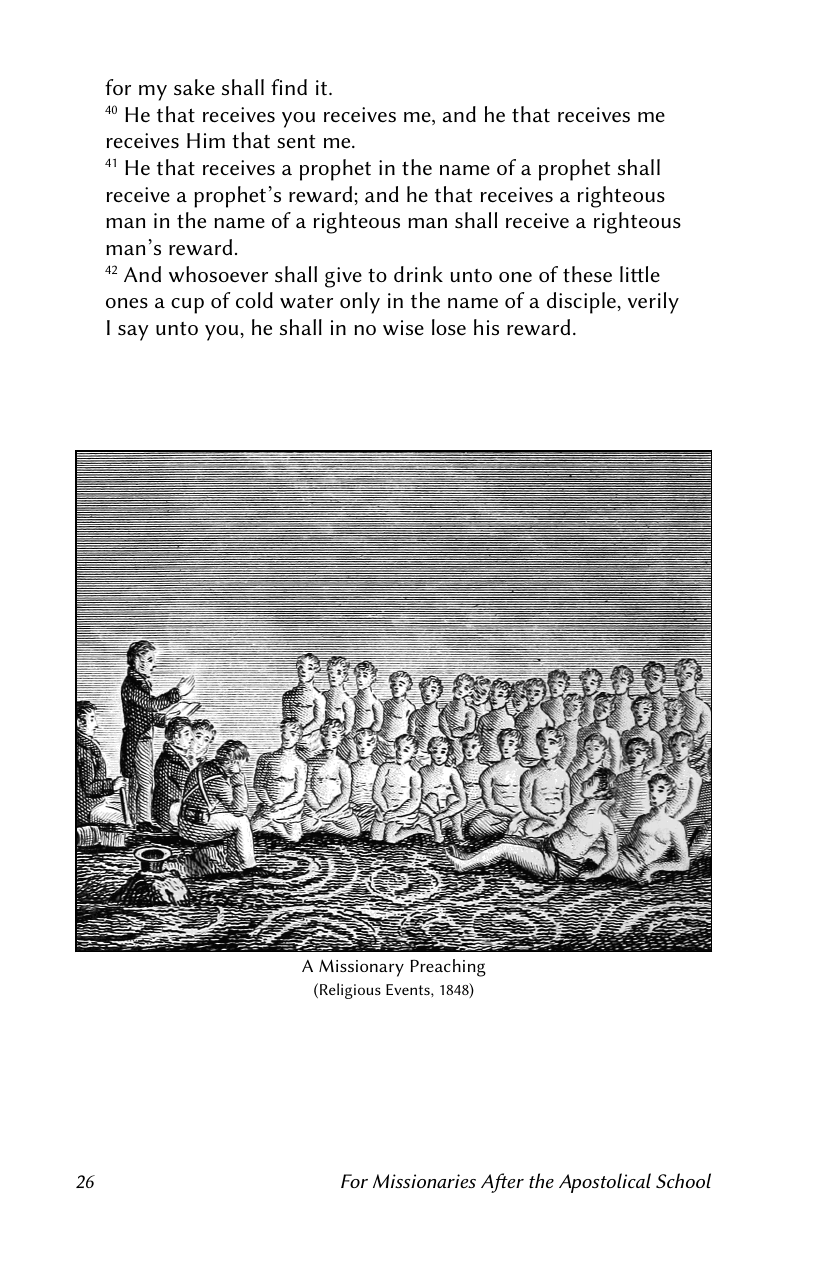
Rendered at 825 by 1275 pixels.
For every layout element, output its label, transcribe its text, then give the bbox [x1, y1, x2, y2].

text A Missionary Preaching [75, 952, 712, 977]
text (Religious Events, 1848) [75, 980, 712, 999]
text 42 And whosoever shall give to drink unto one of these little ones a cup of cold water only in the name of a disciple, verily I say unto you, he shall in no wise lose his reward. [105, 262, 682, 341]
text 41 He that receives a prophet in the name of a prophet shall receive a prophet’s reward; and he that receives a righteous man in the name of a righteous man shall receive a righteous man’s reward. [105, 155, 682, 261]
picture [77, 452, 711, 951]
text 40 He that receives you receives me, and he that receives me receives Him that sent me. [105, 102, 682, 154]
text for my sake shall find it. [105, 75, 682, 101]
